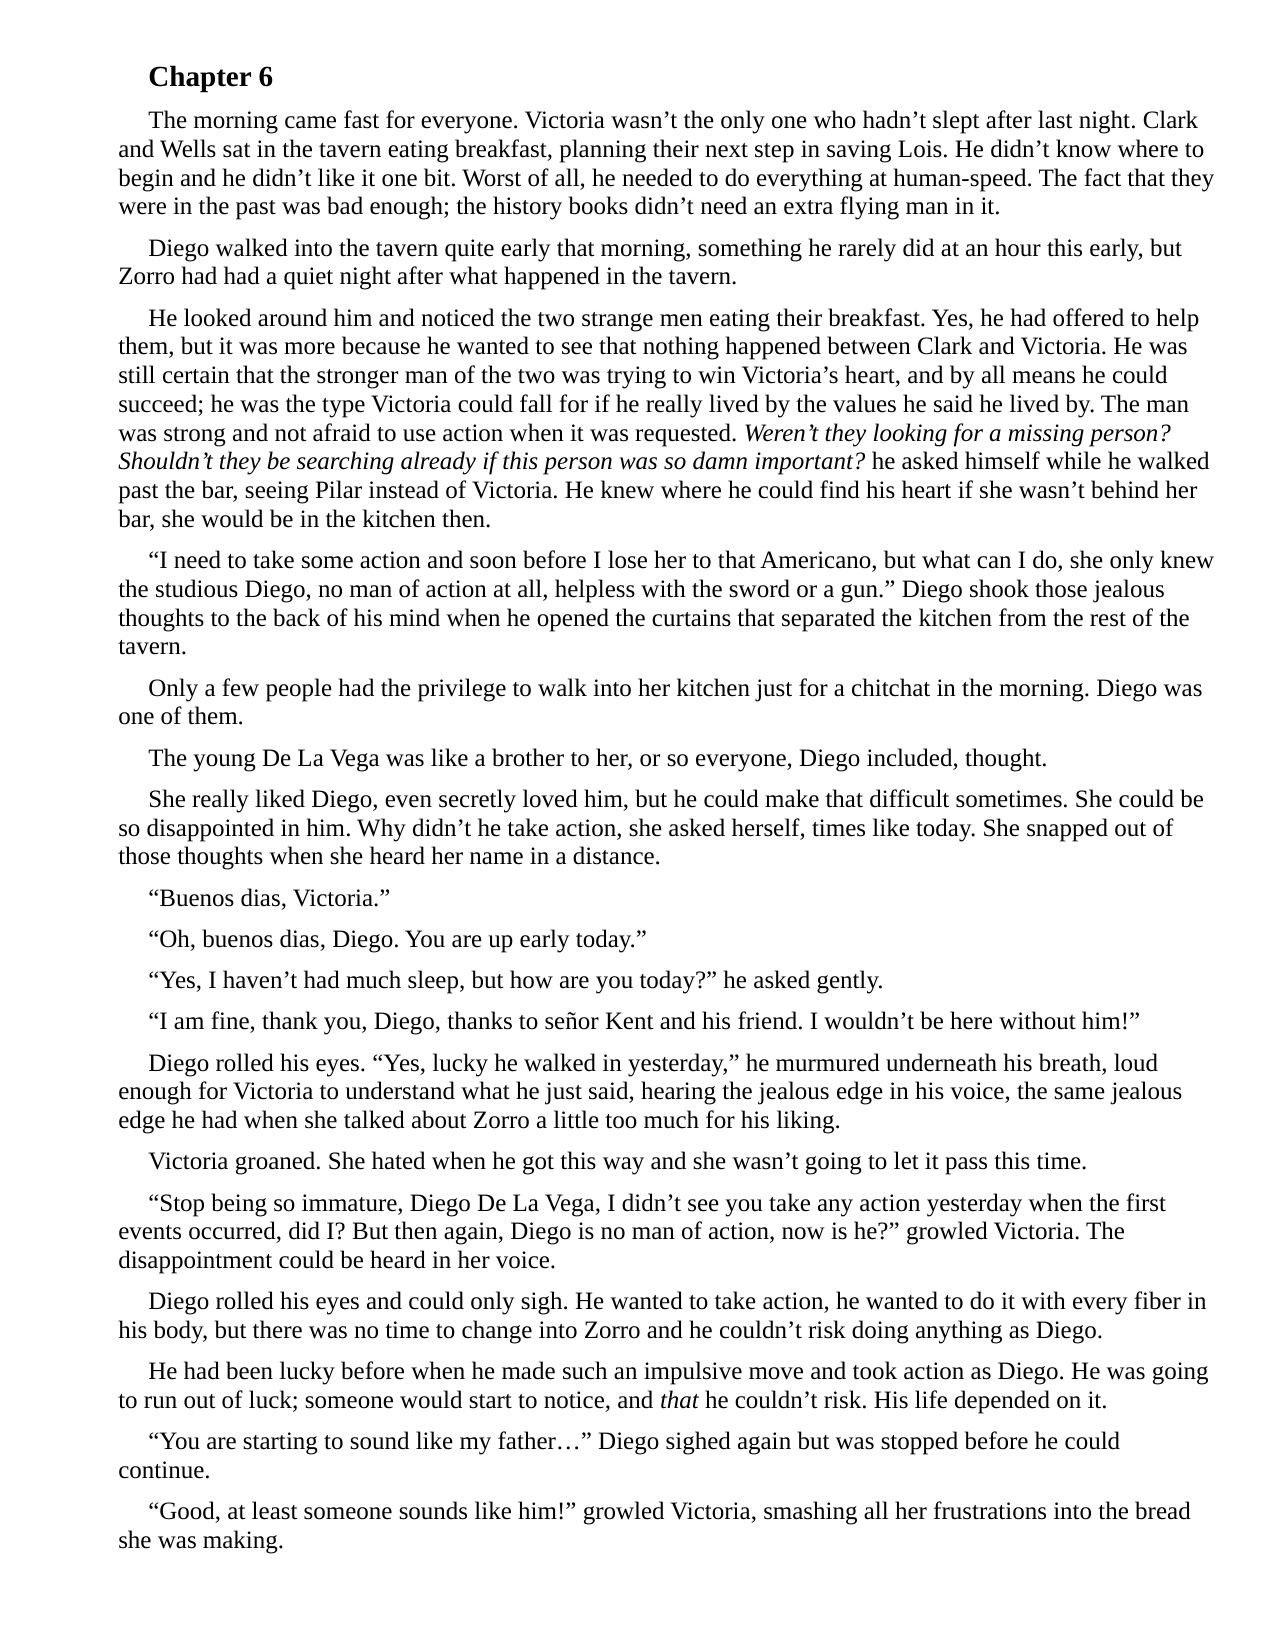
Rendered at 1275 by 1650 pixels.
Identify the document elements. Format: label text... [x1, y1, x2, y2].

text “Oh, buenos dias, Diego. You are up early today.” [118, 924, 1216, 953]
text Victoria groaned. She hated when he got this way and she wasn’t going to let it pass this time. [118, 1146, 1216, 1175]
text “Stop being so immature, Diego De La Vega, I didn’t see you take any action yesterday when the first events occurred, did I? But then again, Diego is no man of action, now is he?” growled Victoria. The disappointment could be heard in her voice. [118, 1188, 1216, 1274]
text The young De La Vega was like a brother to her, or so everyone, Diego included, thought. [118, 743, 1216, 771]
text The morning came fast for everyone. Victoria wasn’t the only one who hadn’t slept after last night. Clark and Wells sat in the tavern eating breakfast, planning their next step in saving Lois. He didn’t know where to begin and he didn’t like it one bit. Worst of all, he needed to do everything at human-speed. The fact that they were in the past was bad enough; the history books didn’t need an extra flying man in it. [118, 105, 1216, 220]
text Diego rolled his eyes and could only sigh. He wanted to take action, he wanted to do it with every fiber in his body, but there was no time to change into Zorro and he couldn’t risk doing anything as Diego. [118, 1286, 1216, 1344]
text “You are starting to sound like my father…” Diego sighed again but was stopped before he could continue. [118, 1426, 1216, 1484]
text “I am fine, thank you, Diego, thanks to señor Kent and his friend. I wouldn’t be here without him!” [118, 1006, 1216, 1035]
text “Buenos dias, Victoria.” [118, 883, 1216, 911]
text “Good, at least someone sounds like him!” growled Victoria, smashing all her frustrations into the bread she was making. [118, 1496, 1216, 1554]
text “Yes, I haven’t had much sleep, but how are you today?” he asked gently. [118, 965, 1216, 994]
text Only a few people had the privilege to walk into her kitchen just for a chitchat in the morning. Diego was one of them. [118, 673, 1216, 730]
text He had been lucky before when he made such an impulsive move and took action as Diego. He was going to run out of luck; someone would start to notice, and that he couldn’t risk. His life depended on it. [118, 1356, 1216, 1414]
text “I need to take some action and soon before I lose her to that Americano, but what can I do, she only knew the studious Diego, no man of action at all, helpless with the sword or a gun.” Diego shook those jealous thoughts to the back of his mind when he opened the curtains that separated the kitchen from the rest of the tavern. [118, 545, 1216, 660]
text Diego walked into the tavern quite early that morning, something he rarely did at an hour this early, but Zorro had had a quiet night after what happened in the tavern. [118, 233, 1216, 290]
subtitle Chapter 6 [118, 59, 1216, 93]
text She really liked Diego, even secretly loved him, but he could make that difficult sometimes. She could be so disappointed in him. Why didn’t he take action, she asked herself, times like today. She snapped out of those thoughts when she heard her name in a distance. [118, 784, 1216, 870]
text He looked around him and noticed the two strange men eating their breakfast. Yes, he had offered to help them, but it was more because he wanted to see that nothing happened between Clark and Victoria. He was still certain that the stronger man of the two was trying to win Victoria’s heart, and by all means he could succeed; he was the type Victoria could fall for if he really lived by the values he said he lived by. The man was strong and not afraid to use action when it was requested. Weren’t they looking for a missing person? Shouldn’t they be searching already if this person was so damn important? he asked himself while he walked past the bar, seeing Pilar instead of Victoria. He knew where he could find his heart if she wasn’t behind her bar, she would be in the kitchen then. [118, 303, 1216, 533]
text Diego rolled his eyes. “Yes, lucky he walked in yesterday,” he murmured underneath his breath, loud enough for Victoria to understand what he just said, hearing the jealous edge in his voice, the same jealous edge he had when she talked about Zorro a little too much for his liking. [118, 1048, 1216, 1134]
